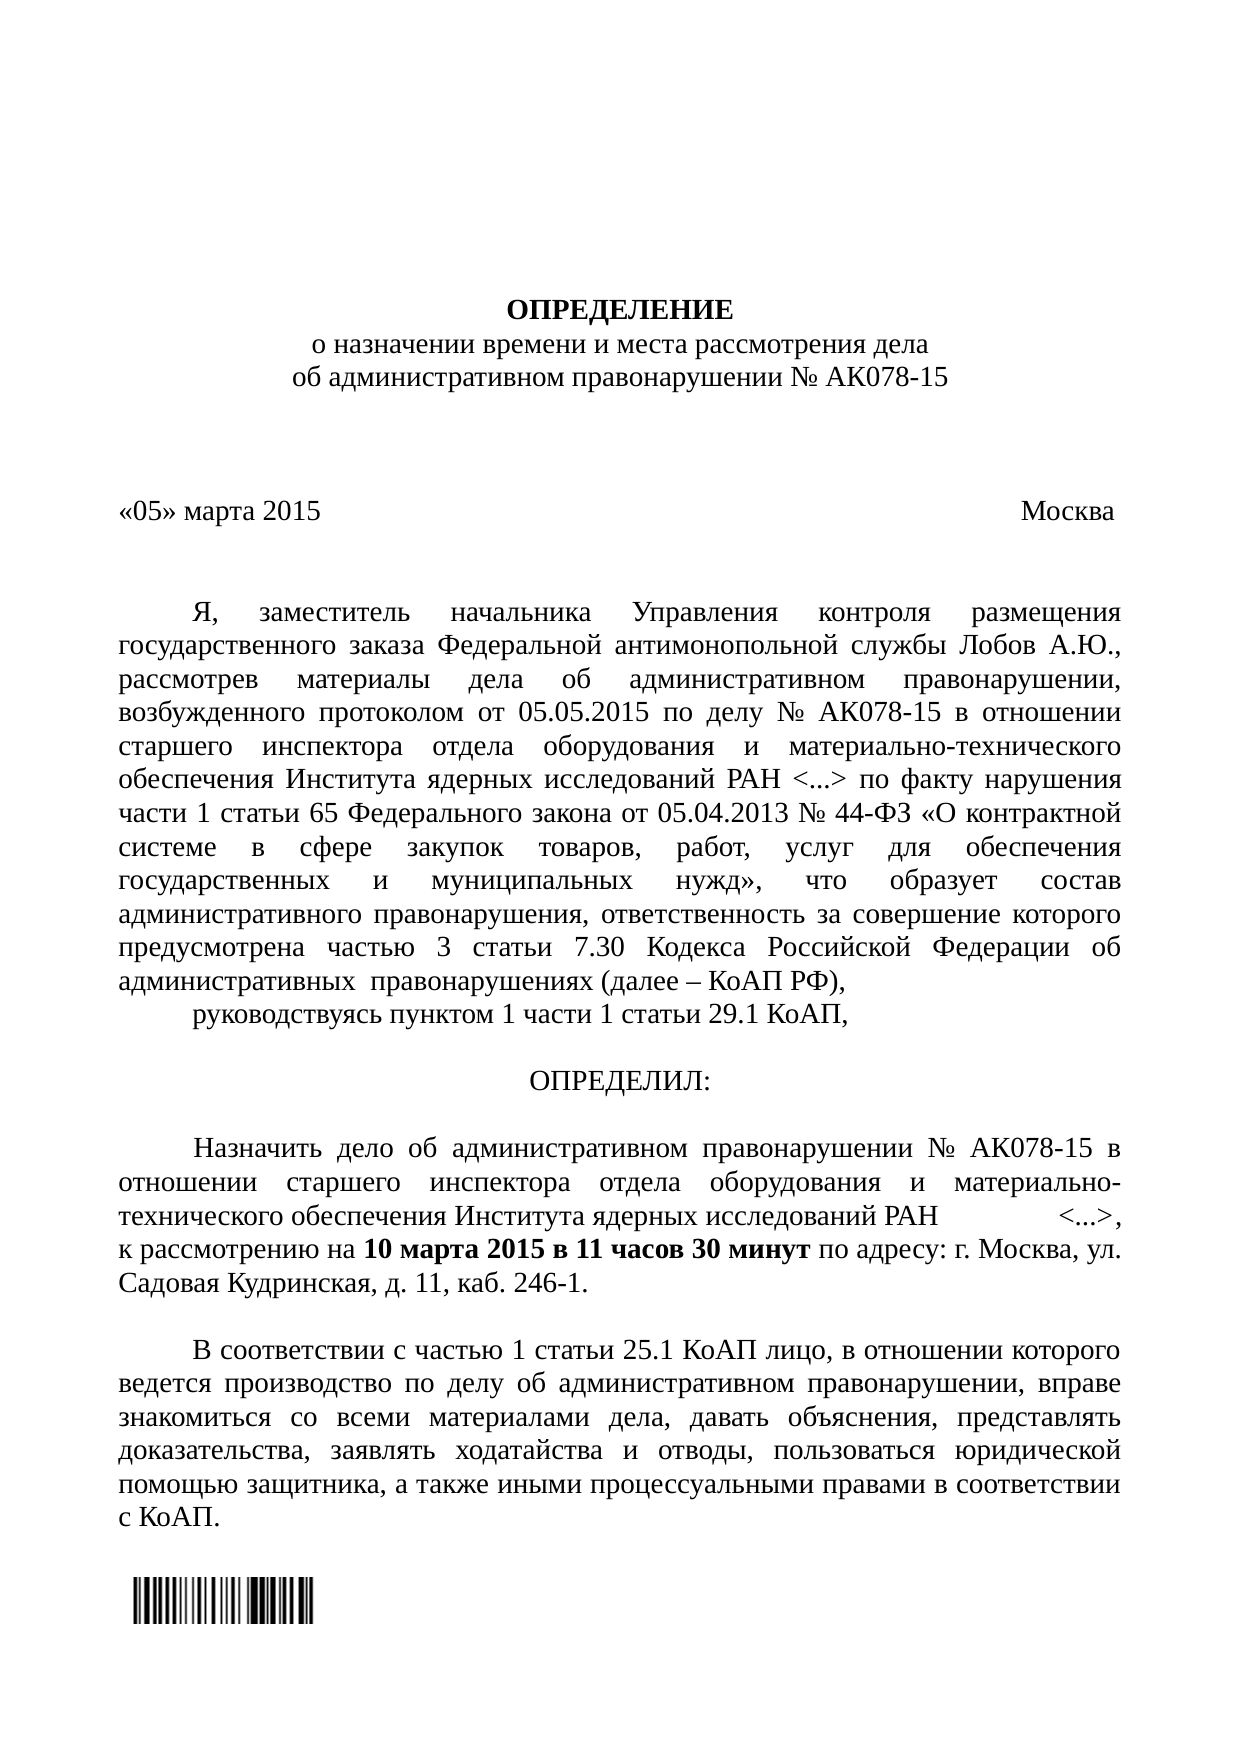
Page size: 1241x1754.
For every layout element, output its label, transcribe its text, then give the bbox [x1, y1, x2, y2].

picture [118, 1577, 331, 1624]
text об административном правонарушении № АК078-15 [118, 359, 1122, 393]
subtitle ОПРЕДЕЛЕНИЕ [118, 292, 1122, 326]
text ОПРЕДЕЛИЛ: [118, 1063, 1122, 1097]
text В соответствии с частью 1 статьи 25.1 КоАП лицо, в отношении которого ведется производство по делу об административном правонарушении, вправе знакомиться со всеми материалами дела, давать объяснения, представлять доказательства, заявлять ходатайства и отводы, пользоваться юридической помощью защитника, а также иными процессуальными правами в соответствии с КоАП. [118, 1332, 1122, 1533]
text Назначить дело об административном правонарушении № АК078-15 в отношении старшего инспектора отдела оборудования и материально-технического обеспечения Института ядерных исследований РАН <...>, к рассмотрению на 10 марта 2015 в 11 часов 30 минут по адресу: г. Москва, ул. Садовая Кудринская, д. 11, каб. 246-1. [118, 1131, 1122, 1298]
text о назначении времени и места рассмотрения дела [118, 326, 1122, 359]
text руководствуясь пунктом 1 части 1 статьи 29.1 КоАП, [118, 996, 1122, 1030]
text Я, заместитель начальника Управления контроля размещения государственного заказа Федеральной антимонопольной службы Лобов А.Ю., рассмотрев материалы дела об административном правонарушении, возбужденного протоколом от 05.05.2015 по делу № АК078-15 в отношении старшего инспектора отдела оборудования и материально-технического обеспечения Института ядерных исследований РАН <...> по факту нарушения части 1 статьи 65 Федерального закона от 05.04.2013 № 44-ФЗ «О контрактной системе в сфере закупок товаров, работ, услуг для обеспечения государственных и муниципальных нужд», что образует состав административного правонарушения, ответственность за совершение которого предусмотрена частью 3 статьи 7.30 Кодекса Российской Федерации об административных правонарушениях (далее – КоАП РФ), [118, 594, 1122, 996]
text «05» марта 2015 Москва [118, 493, 1122, 527]
